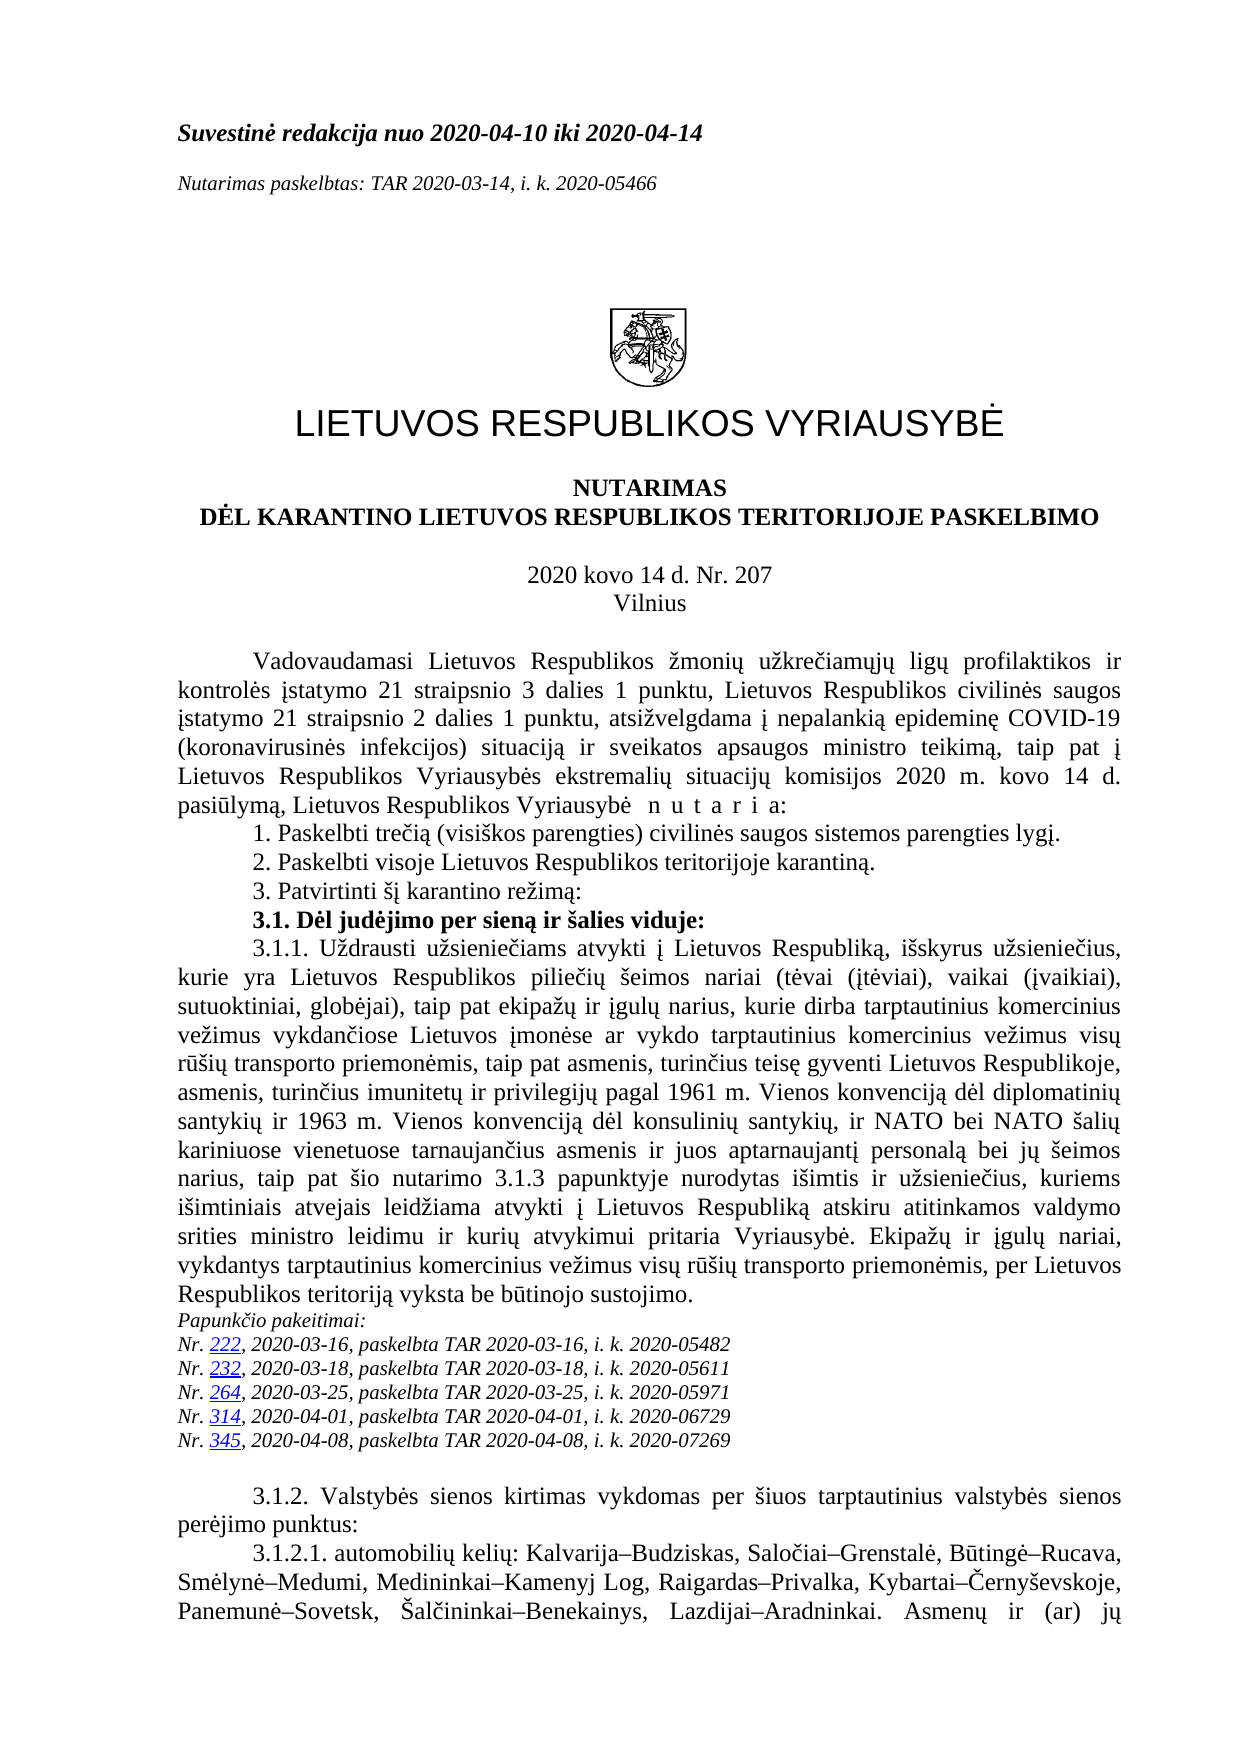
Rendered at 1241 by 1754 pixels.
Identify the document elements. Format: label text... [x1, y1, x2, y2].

text 1. Paskelbti trečią (visiškos parengties) civilinės saugos sistemos parengties lygį. [252, 818, 1122, 847]
text Nr. 264, 2020-03-25, paskelbta TAR 2020-03-25, i. k. 2020-05971 [177, 1380, 1122, 1404]
text 2020 kovo 14 d. Nr. 207 [177, 560, 1122, 588]
text Lietuvos Respublikos Vyriausybė [177, 402, 1122, 445]
text Nr. 314, 2020-04-01, paskelbta TAR 2020-04-01, i. k. 2020-06729 [177, 1404, 1122, 1428]
text Suvestinė redakcija nuo 2020-04-10 iki 2020-04-14 [177, 118, 1122, 147]
text Nutarimas paskelbtas: TAR 2020-03-14, i. k. 2020-05466 [177, 171, 1122, 195]
text 3.1.2. Valstybės sienos kirtimas vykdomas per šiuos tarptautinius valstybės sienos perėjimo punktus: [177, 1481, 1122, 1538]
text 3.1.1. Uždrausti užsieniečiams atvykti į Lietuvos Respubliką, išskyrus užsieniečius, kurie yra Lietuvos Respublikos piliečių šeimos nariai (tėvai (įtėviai), vaikai (įvaikiai), sutuoktiniai, globėjai), taip pat ekipažų ir įgulų narius, kurie dirba tarptautinius komercinius vežimus vykdančiose Lietuvos įmonėse ar vykdo tarptautinius komercinius vežimus visų rūšių transporto priemonėmis, taip pat asmenis, turinčius teisę gyventi Lietuvos Respublikoje, asmenis, turinčius imunitetų ir privilegijų pagal 1961 m. Vienos konvenciją dėl diplomatinių santykių ir 1963 m. Vienos konvenciją dėl konsulinių santykių, ir NATO bei NATO šalių kariniuose vienetuose tarnaujančius asmenis ir juos aptarnaujantį personalą bei jų šeimos narius, taip pat šio nutarimo 3.1.3 papunktyje nurodytas išimtis ir užsieniečius, kuriems išimtiniais atvejais leidžiama atvykti į Lietuvos Respubliką atskiru atitinkamos valdymo srities ministro leidimu ir kurių atvykimui pritaria Vyriausybė. Ekipažų ir įgulų nariai, vykdantys tarptautinius komercinius vežimus visų rūšių transporto priemonėmis, per Lietuvos Respublikos teritoriją vyksta be būtinojo sustojimo. [177, 933, 1122, 1308]
text 3. Patvirtinti šį karantino režimą: [252, 876, 1122, 905]
text DĖL karantino lietuvos respublikoS TERITORIJOJE PASKELBIMO [177, 502, 1122, 531]
text Nr. 232, 2020-03-18, paskelbta TAR 2020-03-18, i. k. 2020-05611 [177, 1356, 1122, 1380]
text 2. Paskelbti visoje Lietuvos Respublikos teritorijoje karantiną. [252, 847, 1122, 876]
text Nr. 345, 2020-04-08, paskelbta TAR 2020-04-08, i. k. 2020-07269 [177, 1428, 1122, 1452]
text 3.1.2.1. automobilių kelių: Kalvarija–Budziskas, Saločiai–Grenstalė, Būtingė–Rucava, Smėlynė–Medumi, Medininkai–Kamenyj Log, Raigardas–Privalka, Kybartai–Černyševskoje, Panemunė–Sovetsk, Šalčininkai–Benekainys, Lazdijai–Aradninkai. Asmenų ir (ar) jų [177, 1538, 1122, 1624]
text Vadovaudamasi Lietuvos Respublikos žmonių užkrečiamųjų ligų profilaktikos ir kontrolės įstatymo 21 straipsnio 3 dalies 1 punktu, Lietuvos Respublikos civilinės saugos įstatymo 21 straipsnio 2 dalies 1 punktu, atsižvelgdama į nepalankią epideminę COVID-19 (koronavirusinės infekcijos) situaciją ir sveikatos apsaugos ministro teikimą, taip pat į Lietuvos Respublikos Vyriausybės ekstremalių situacijų komisijos 2020 m. kovo 14 d. pasiūlymą, Lietuvos Respublikos Vyriausybė nutaria: [177, 646, 1122, 818]
text Nr. 222, 2020-03-16, paskelbta TAR 2020-03-16, i. k. 2020-05482 [177, 1332, 1122, 1356]
text Vilnius [177, 588, 1122, 617]
text Papunkčio pakeitimai: [177, 1308, 1122, 1332]
text nutarimas [177, 473, 1122, 502]
text 3.1. Dėl judėjimo per sieną ir šalies viduje: [177, 905, 1122, 933]
